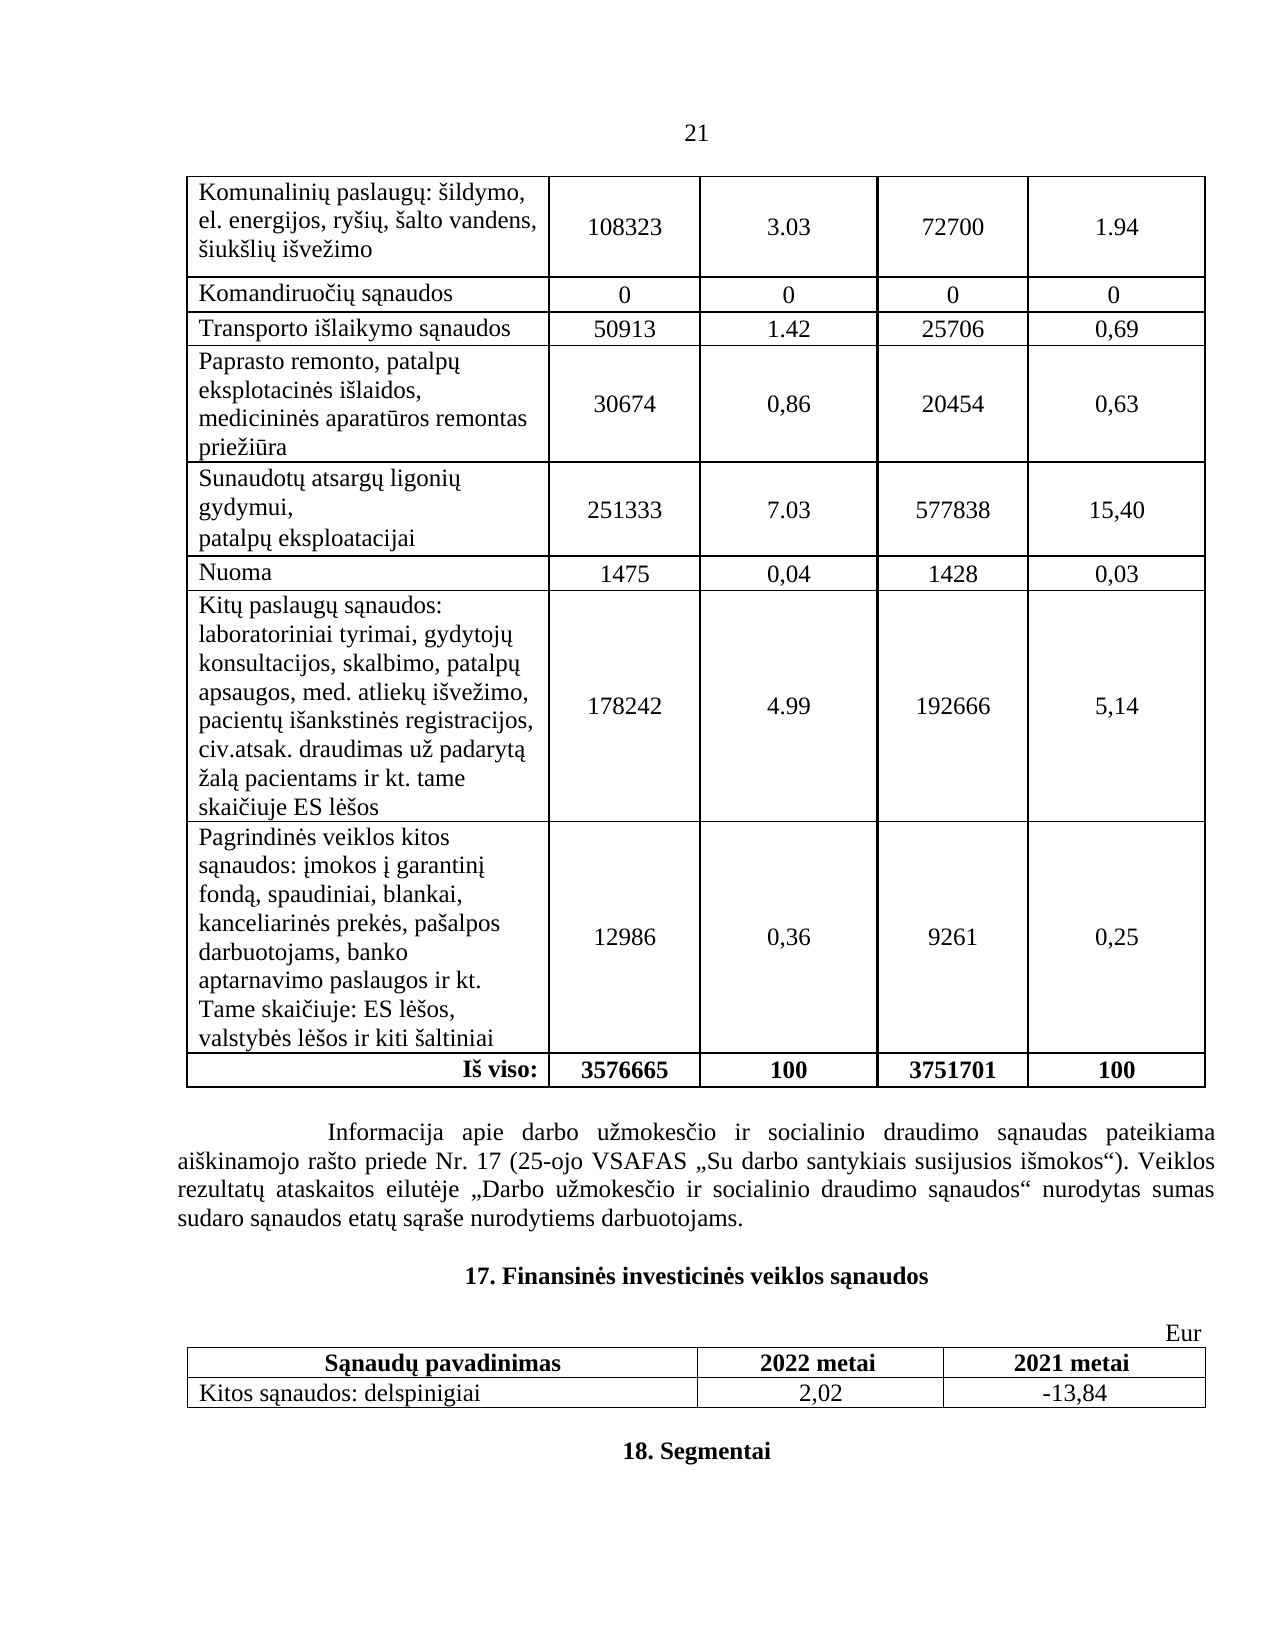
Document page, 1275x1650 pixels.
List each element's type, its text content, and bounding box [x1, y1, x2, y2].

table_cell Kitos sąnaudos: delspinigiai [188, 1378, 697, 1407]
table_cell 1475 [550, 557, 699, 589]
table_cell 12986 [550, 822, 699, 1052]
table_cell 0,86 [701, 346, 876, 461]
table_cell 7.03 [701, 463, 876, 555]
table_cell 72700 [879, 177, 1027, 276]
text Eur [177, 1318, 1216, 1347]
table_cell 100 [1029, 1054, 1204, 1086]
table_cell 15,40 [1029, 463, 1204, 555]
table_cell -13,84 [944, 1378, 1205, 1407]
table_cell 0,69 [1029, 313, 1204, 345]
table_cell 3.03 [701, 177, 876, 276]
table_cell 5,14 [1029, 591, 1204, 821]
table_header 2021 metai [944, 1348, 1205, 1377]
table_cell 108323 [550, 177, 699, 276]
table_cell Paprasto remonto, patalpų eksplotacinės išlaidos, medicininės aparatūros remontas priežiūra [188, 346, 548, 461]
table_cell 0,63 [1029, 346, 1204, 461]
table_cell 0,25 [1029, 822, 1204, 1052]
table_cell 20454 [879, 346, 1027, 461]
table_cell Nuoma [188, 557, 548, 589]
table_cell 4.99 [701, 591, 876, 821]
text 17. Finansinės investicinės veiklos sąnaudos [177, 1261, 1216, 1289]
table_cell 30674 [550, 346, 699, 461]
table_cell 0,36 [701, 822, 876, 1052]
table_cell 100 [701, 1054, 876, 1086]
table_cell 251333 [550, 463, 699, 555]
table_cell 3576665 [550, 1054, 699, 1086]
text 18. Segmentai [177, 1436, 1216, 1465]
table_header Sąnaudų pavadinimas [188, 1348, 697, 1377]
table_cell Iš viso: [188, 1054, 548, 1086]
table_cell 3751701 [879, 1054, 1027, 1086]
table_cell patalpų eksploatacijai [188, 521, 548, 555]
table_cell 1.42 [701, 313, 876, 345]
table_cell 9261 [879, 822, 1027, 1052]
table_cell Transporto išlaikymo sąnaudos [188, 313, 548, 345]
table_cell 0,03 [1029, 557, 1204, 589]
table_cell 0,04 [701, 557, 876, 589]
table_cell 0 [701, 278, 876, 311]
table_cell Kitų paslaugų sąnaudos: laboratoriniai tyrimai, gydytojų konsultacijos, skalbimo, patalpų apsaugos, med. atliekų išvežimo, pacientų išankstinės registracijos, civ.atsak. draudimas už padarytą žalą pacientams ir kt. tame skaičiuje ES lėšos [188, 591, 548, 821]
table_cell 1428 [879, 557, 1027, 589]
table_header 2022 metai [698, 1348, 943, 1377]
table_cell Komandiruočių sąnaudos [188, 278, 548, 311]
table_cell 0 [1029, 278, 1204, 311]
table_cell 178242 [550, 591, 699, 821]
table_cell Sunaudotų atsargų ligonių gydymui, [188, 463, 548, 521]
table_cell 0 [550, 278, 699, 311]
table_cell 1.94 [1029, 177, 1204, 276]
table_cell 0 [879, 278, 1027, 311]
table_cell 25706 [879, 313, 1027, 345]
table_cell 192666 [879, 591, 1027, 821]
table_cell 577838 [879, 463, 1027, 555]
table_cell Pagrindinės veiklos kitos sąnaudos: įmokos į garantinį fondą, spaudiniai, blankai, kanceliarinės prekės, pašalpos darbuotojams, banko aptarnavimo paslaugos ir kt. Tame skaičiuje: ES lėšos, valstybės lėšos ir kiti šaltiniai [188, 822, 548, 1052]
table_cell 50913 [550, 313, 699, 345]
table_cell Komunalinių paslaugų: šildymo, el. energijos, ryšių, šalto vandens, šiukšlių išvežimo [188, 177, 548, 276]
text Informacija apie darbo užmokesčio ir socialinio draudimo sąnaudas pateikiama aiškinamojo rašto priede Nr. 17 (25-ojo VSAFAS „Su darbo santykiais susijusios išmokos“). Veiklos rezultatų ataskaitos eilutėje „Darbo užmokesčio ir socialinio draudimo sąnaudos“ nurodytas sumas sudaro sąnaudos etatų sąraše nurodytiems darbuotojams. [177, 1117, 1216, 1232]
table_cell 2,02 [698, 1378, 943, 1407]
